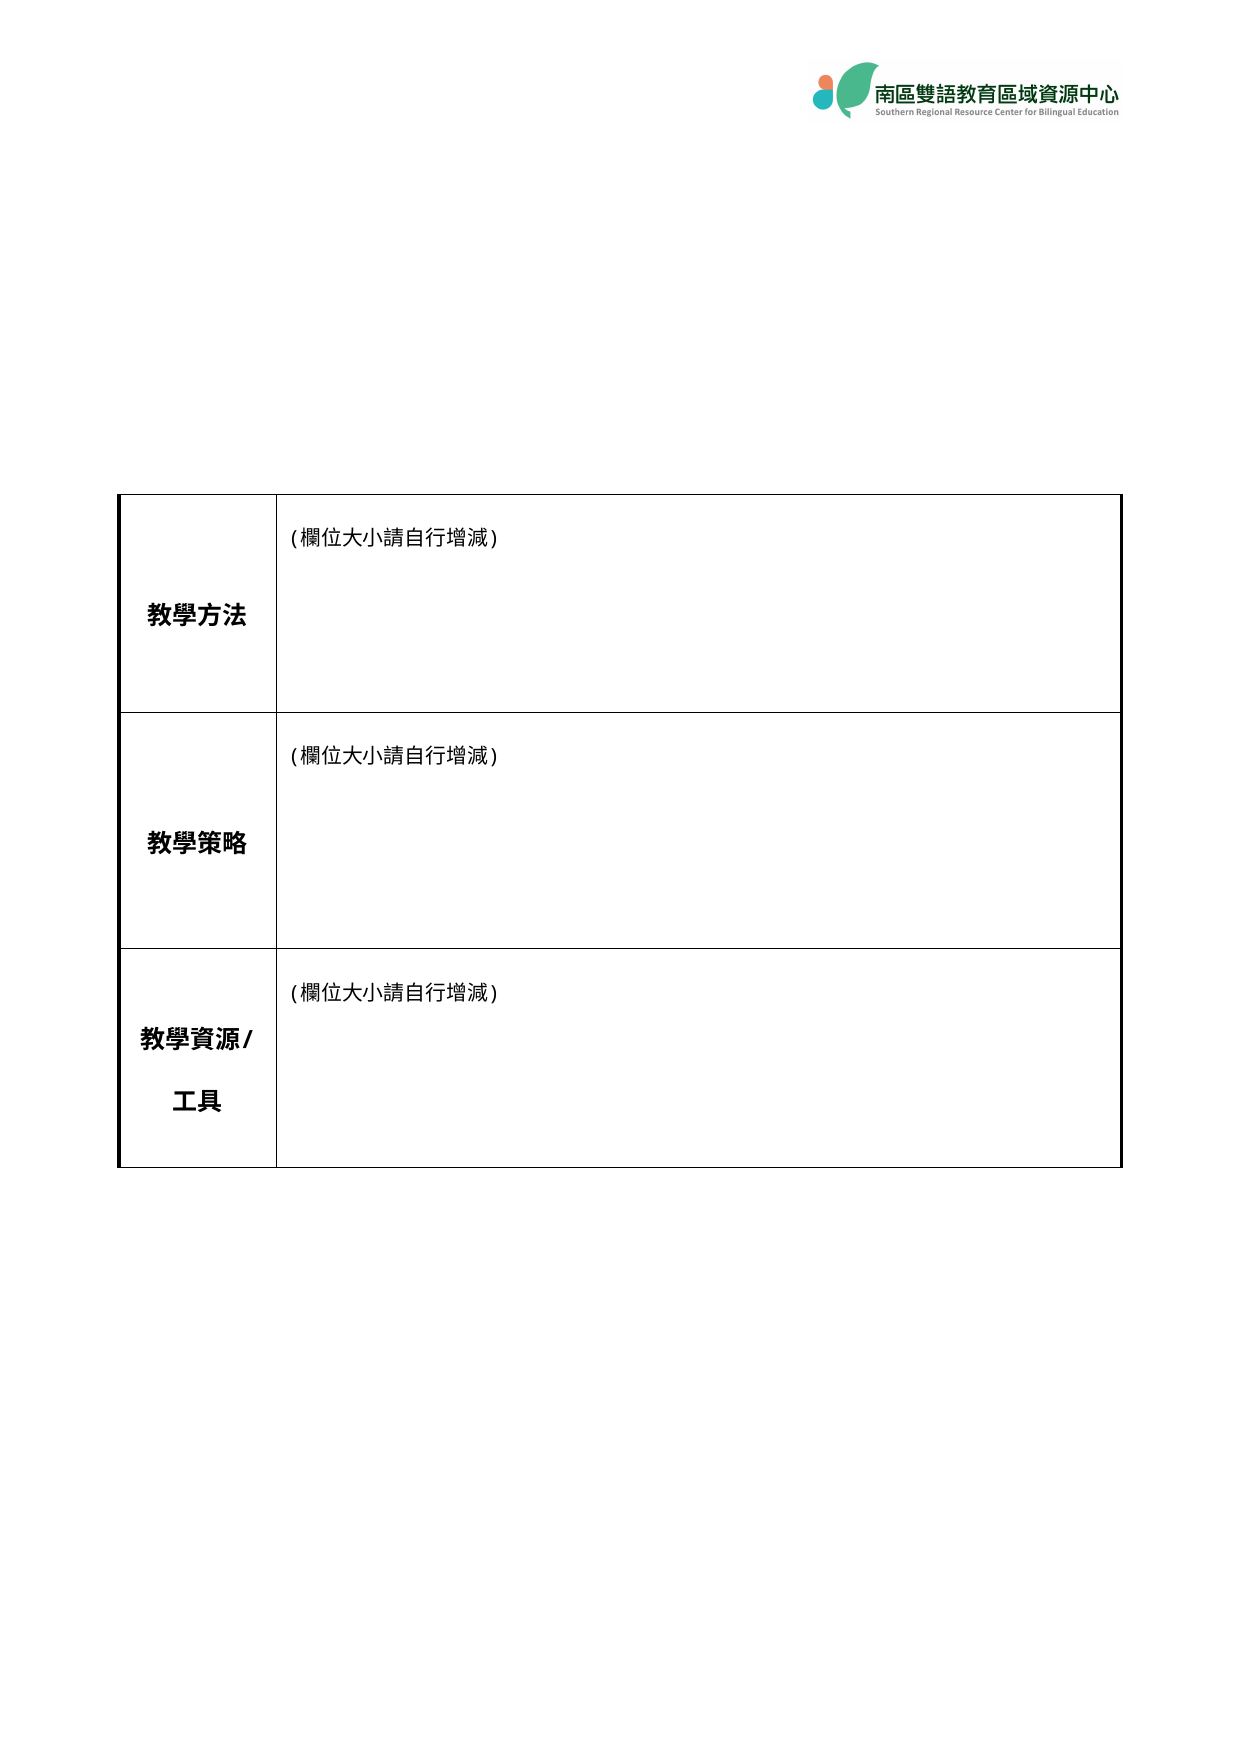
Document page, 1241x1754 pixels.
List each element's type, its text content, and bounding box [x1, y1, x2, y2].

table_cell (欄位大小請自行增減) [277, 713, 1120, 948]
table_cell 教學策略 [121, 713, 276, 948]
table_cell (欄位大小請自行增減) [277, 495, 1120, 712]
table_cell 教學方法 [121, 495, 276, 712]
table_cell 教學資源/工具 [121, 949, 276, 1167]
table_cell (欄位大小請自行增減) [277, 949, 1120, 1167]
